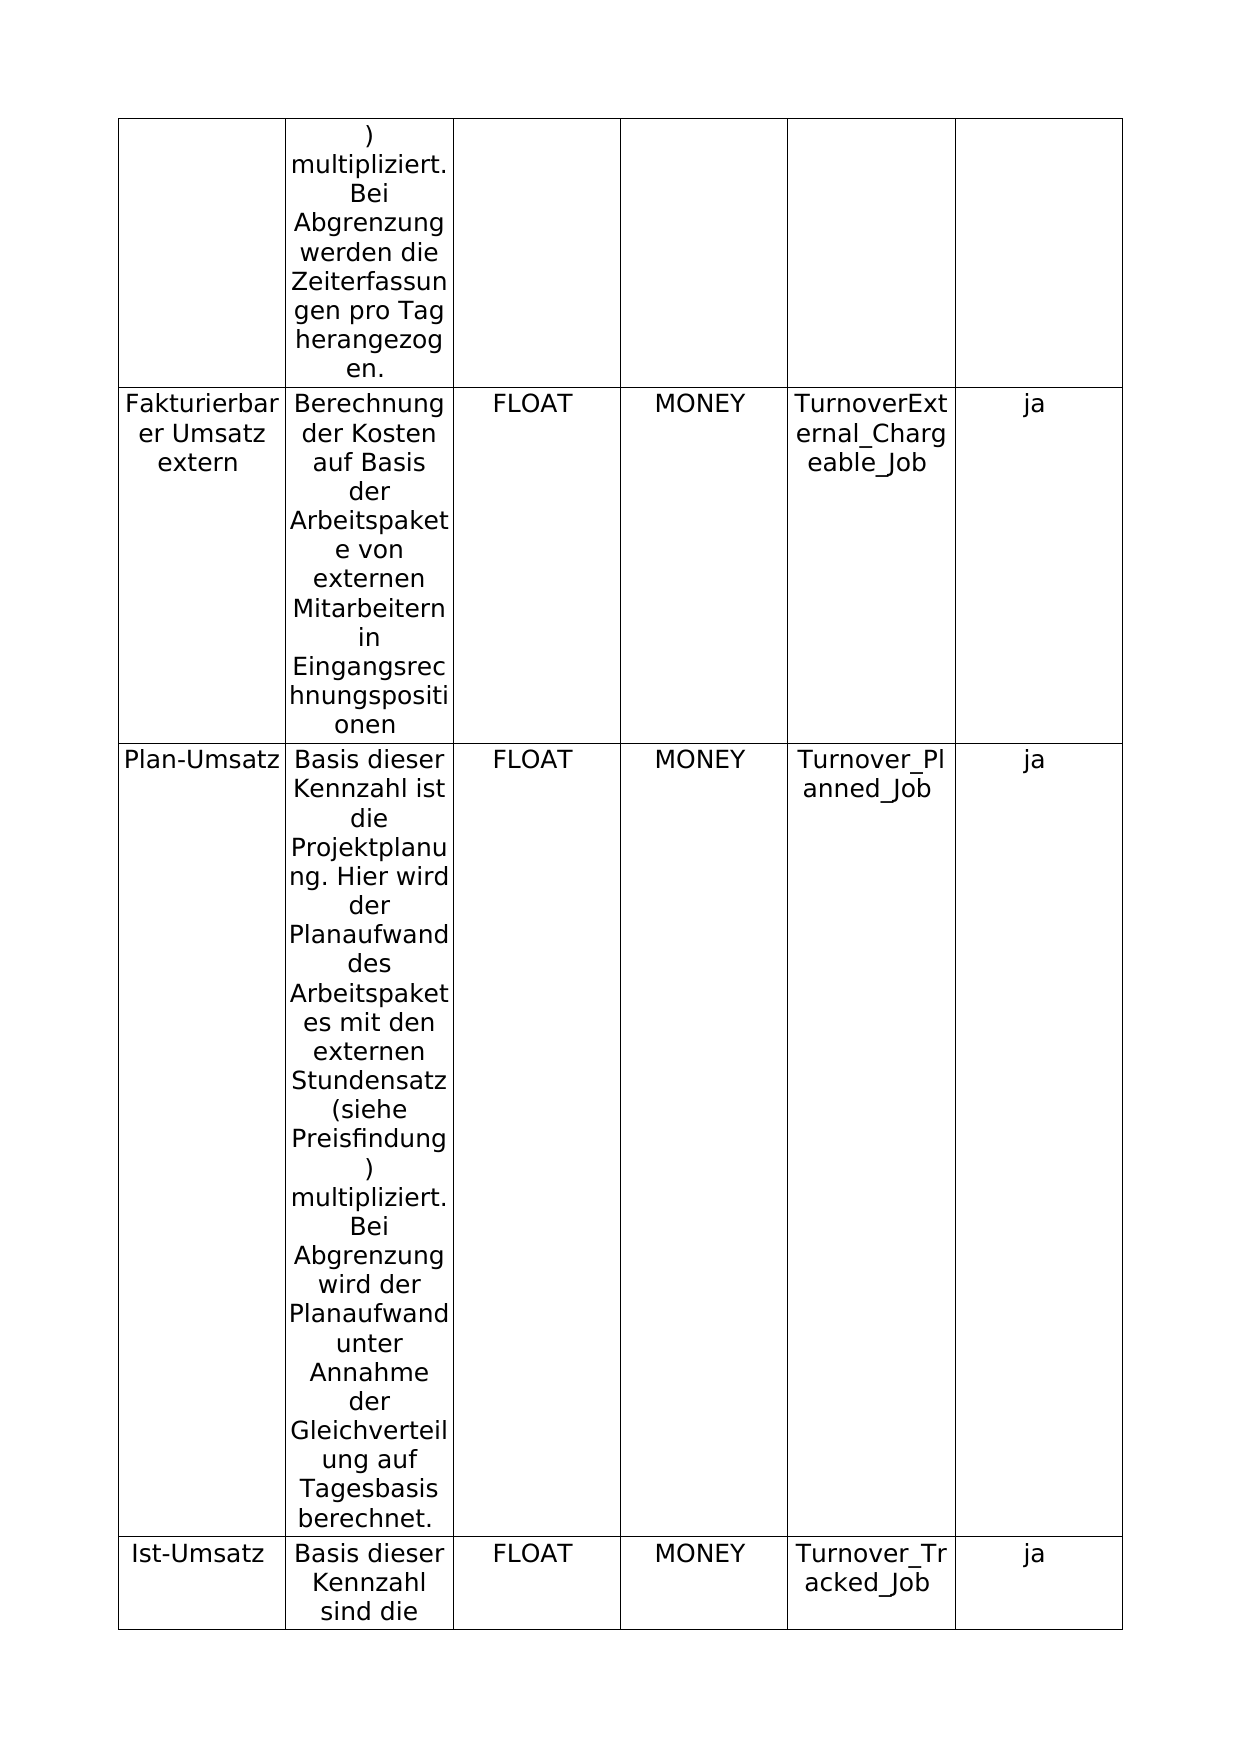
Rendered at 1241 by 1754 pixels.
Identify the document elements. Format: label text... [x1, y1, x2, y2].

table_cell Turnover_Tracked_Job [788, 1537, 955, 1629]
table_cell Basis dieser Kennzahl ist die Projektplanung. Hier wird der Planaufwand des Arbeitspaketes mit den externen Stundensatz (siehe Preisfindung) multipliziert. Bei Abgrenzung wird der Planaufwand unter Annahme der Gleichverteilung auf Tagesbasis berechnet. [286, 744, 453, 1536]
table_cell [119, 119, 285, 387]
table_cell ja [956, 744, 1122, 1536]
table_cell [788, 119, 955, 387]
table_cell [621, 119, 787, 387]
table_cell Plan-Umsatz [119, 744, 285, 1536]
table_cell Fakturierbarer Umsatz extern [119, 388, 285, 742]
table_cell MONEY [621, 388, 787, 742]
table_cell FLOAT [454, 744, 620, 1536]
table_cell Berechnung der Kosten auf Basis der Arbeitspakete von externen Mitarbeitern in Eingangsrechnungspositionen [286, 388, 453, 742]
table_cell Ist-Umsatz [119, 1537, 285, 1629]
table_cell ja [956, 1537, 1122, 1629]
table_cell MONEY [621, 744, 787, 1536]
table_cell FLOAT [454, 1537, 620, 1629]
table_cell ja [956, 388, 1122, 742]
table_cell FLOAT [454, 388, 620, 742]
table_cell ) multipliziert. Bei Abgrenzung werden die Zeiterfassungen pro Tag herangezogen. [286, 119, 453, 387]
table_cell Turnover_Planned_Job [788, 744, 955, 1536]
table_cell TurnoverExternal_Chargeable_Job [788, 388, 955, 742]
table_cell [454, 119, 620, 387]
table_cell MONEY [621, 1537, 787, 1629]
table_cell Basis dieser Kennzahl sind die [286, 1537, 453, 1629]
table_cell [956, 119, 1122, 387]
